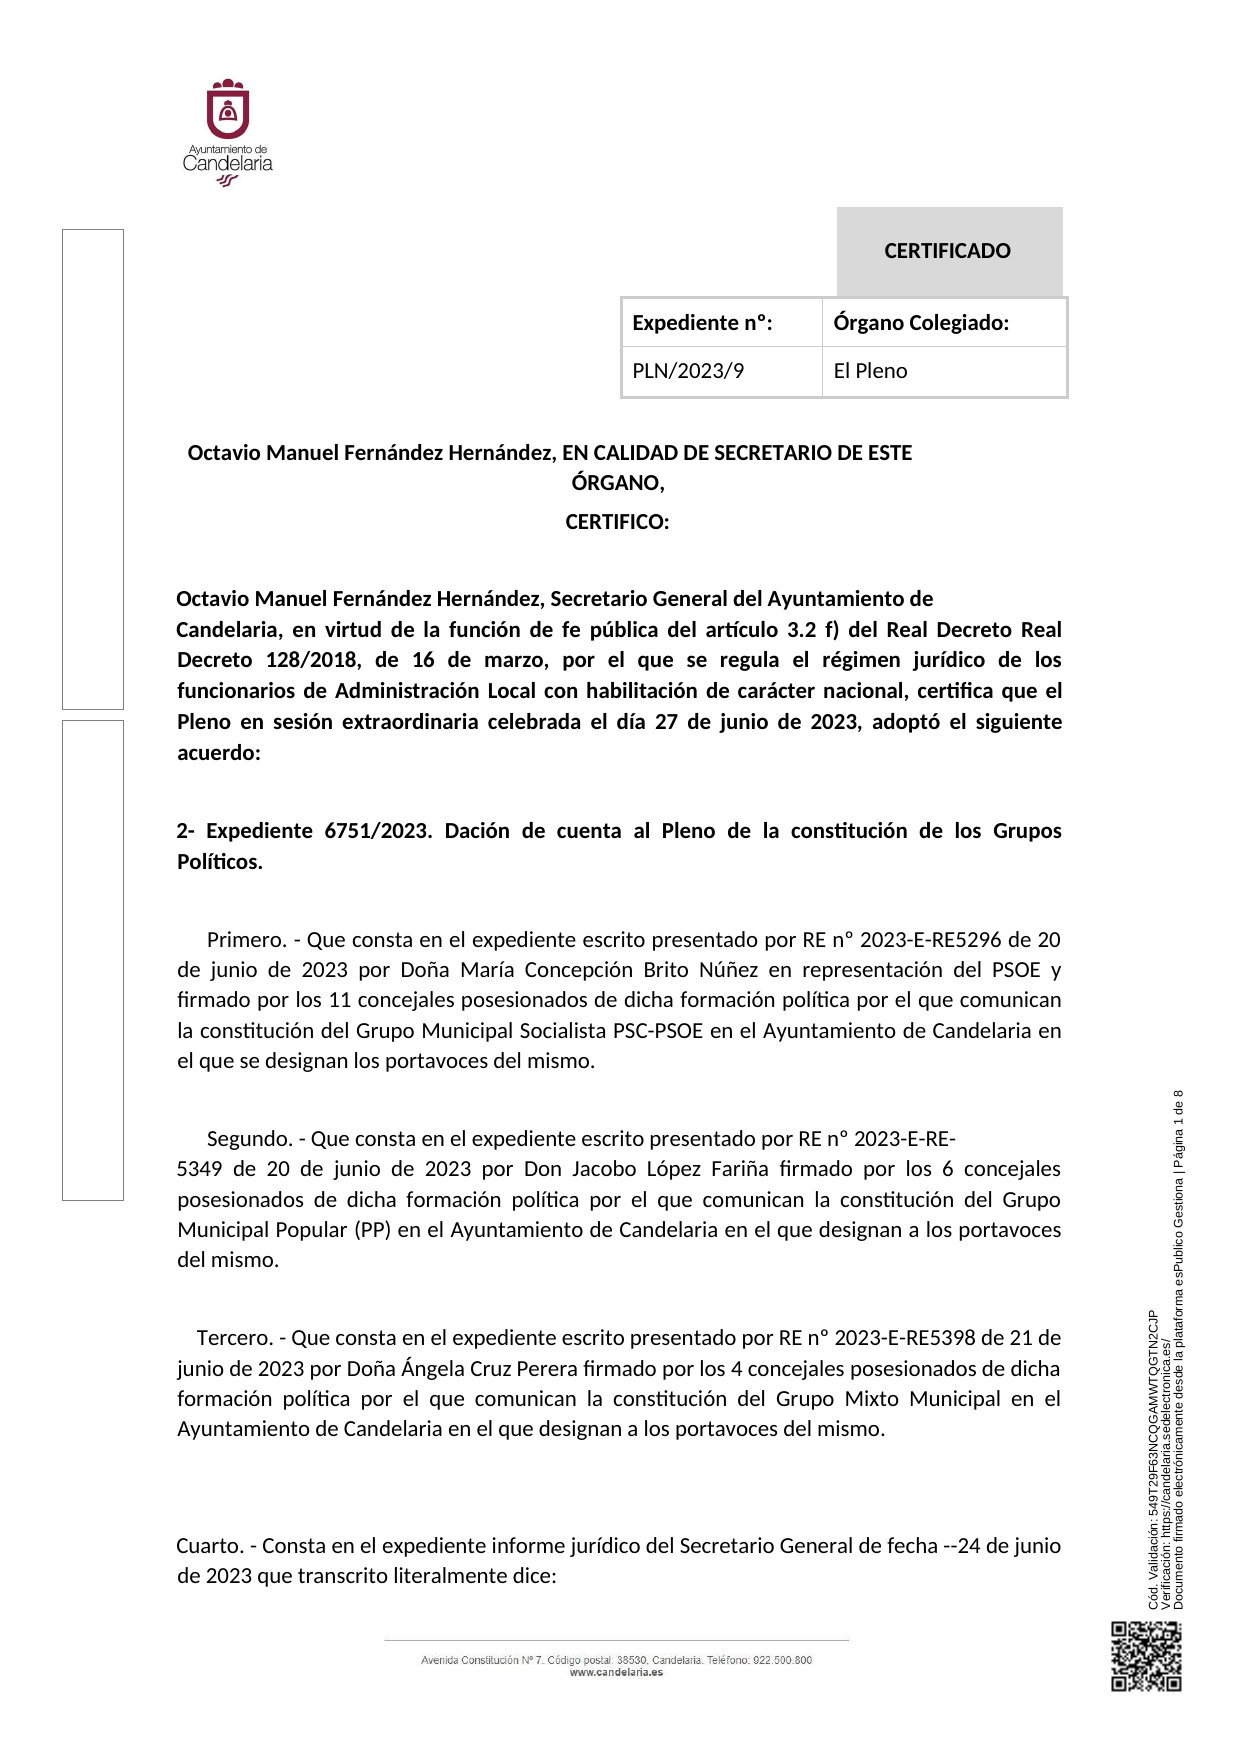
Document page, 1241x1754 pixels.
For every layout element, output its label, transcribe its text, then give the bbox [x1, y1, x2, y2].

text Octavio Manuel Fernández Hernández, EN CALIDAD DE SECRETARIO DE ESTE [188, 438, 1063, 466]
text 5349 de 20 de junio de 2023 por Don Jacobo López Fariña firmado por los 6 concejales posesionados de dicha formación política por el que comunican la constitución del Grupo Municipal Popular (PP) en el Ayuntamiento de Candelaria en el que designan a los portavoces del mismo. [176, 1154, 1063, 1273]
table_cell El Pleno [823, 347, 1066, 396]
text Candelaria, en virtud de la función de fe pública del artículo 3.2 f) del Real Decreto Real Decreto 128/2018, de 16 de marzo, por el que se regula el régimen jurídico de los funcionarios de Administración Local con habilitación de carácter nacional, certifica que el Pleno en sesión extraordinaria celebrada el día 27 de junio de 2023, adoptó el siguiente acuerdo: [176, 615, 1063, 766]
table_header [1063, 207, 1068, 296]
text Cuarto. - Consta en el expediente informe jurídico del Secretario General de fecha --24 de junio de 2023 que transcrito literalmente dice: [176, 1531, 1063, 1589]
table_header [823, 207, 837, 296]
table_cell PLN/2023/9 [623, 347, 822, 396]
table_header CERTIFICADO [837, 207, 1063, 296]
text 2- Expediente 6751/2023. Dación de cuenta al Pleno de la constitución de los Grupos Políticos. [176, 816, 1063, 875]
subtitle ÓRGANO, [244, 468, 998, 496]
table_cell Expediente nº: [623, 299, 822, 346]
text Primero. - Que consta en el expediente escrito presentado por RE nº 2023-E-RE5296 de 20 de junio de 2023 por Doña María Concepción Brito Núñez en representación del PSOE y firmado por los 11 concejales posesionados de dicha formación política por el que comunican la constitución del Grupo Municipal Socialista PSC-PSOE en el Ayuntamiento de Candelaria en el que se designan los portavoces del mismo. [176, 925, 1063, 1074]
text Tercero. - Que consta en el expediente escrito presentado por RE nº 2023-E-RE5398 de 21 de junio de 2023 por Doña Ángela Cruz Perera firmado por los 4 concejales posesionados de dicha formación política por el que comunican la constitución del Grupo Mixto Municipal en el Ayuntamiento de Candelaria en el que designan a los portavoces del mismo. [176, 1323, 1063, 1442]
table_cell Órgano Colegiado: [823, 299, 1066, 346]
text CERTIFICO: [243, 507, 998, 535]
text Segundo. - Que consta en el expediente escrito presentado por RE nº 2023-E-RE- [176, 1124, 1063, 1152]
table_header [621, 207, 823, 296]
text Octavio Manuel Fernández Hernández, Secretario General del Ayuntamiento de [176, 584, 1063, 612]
